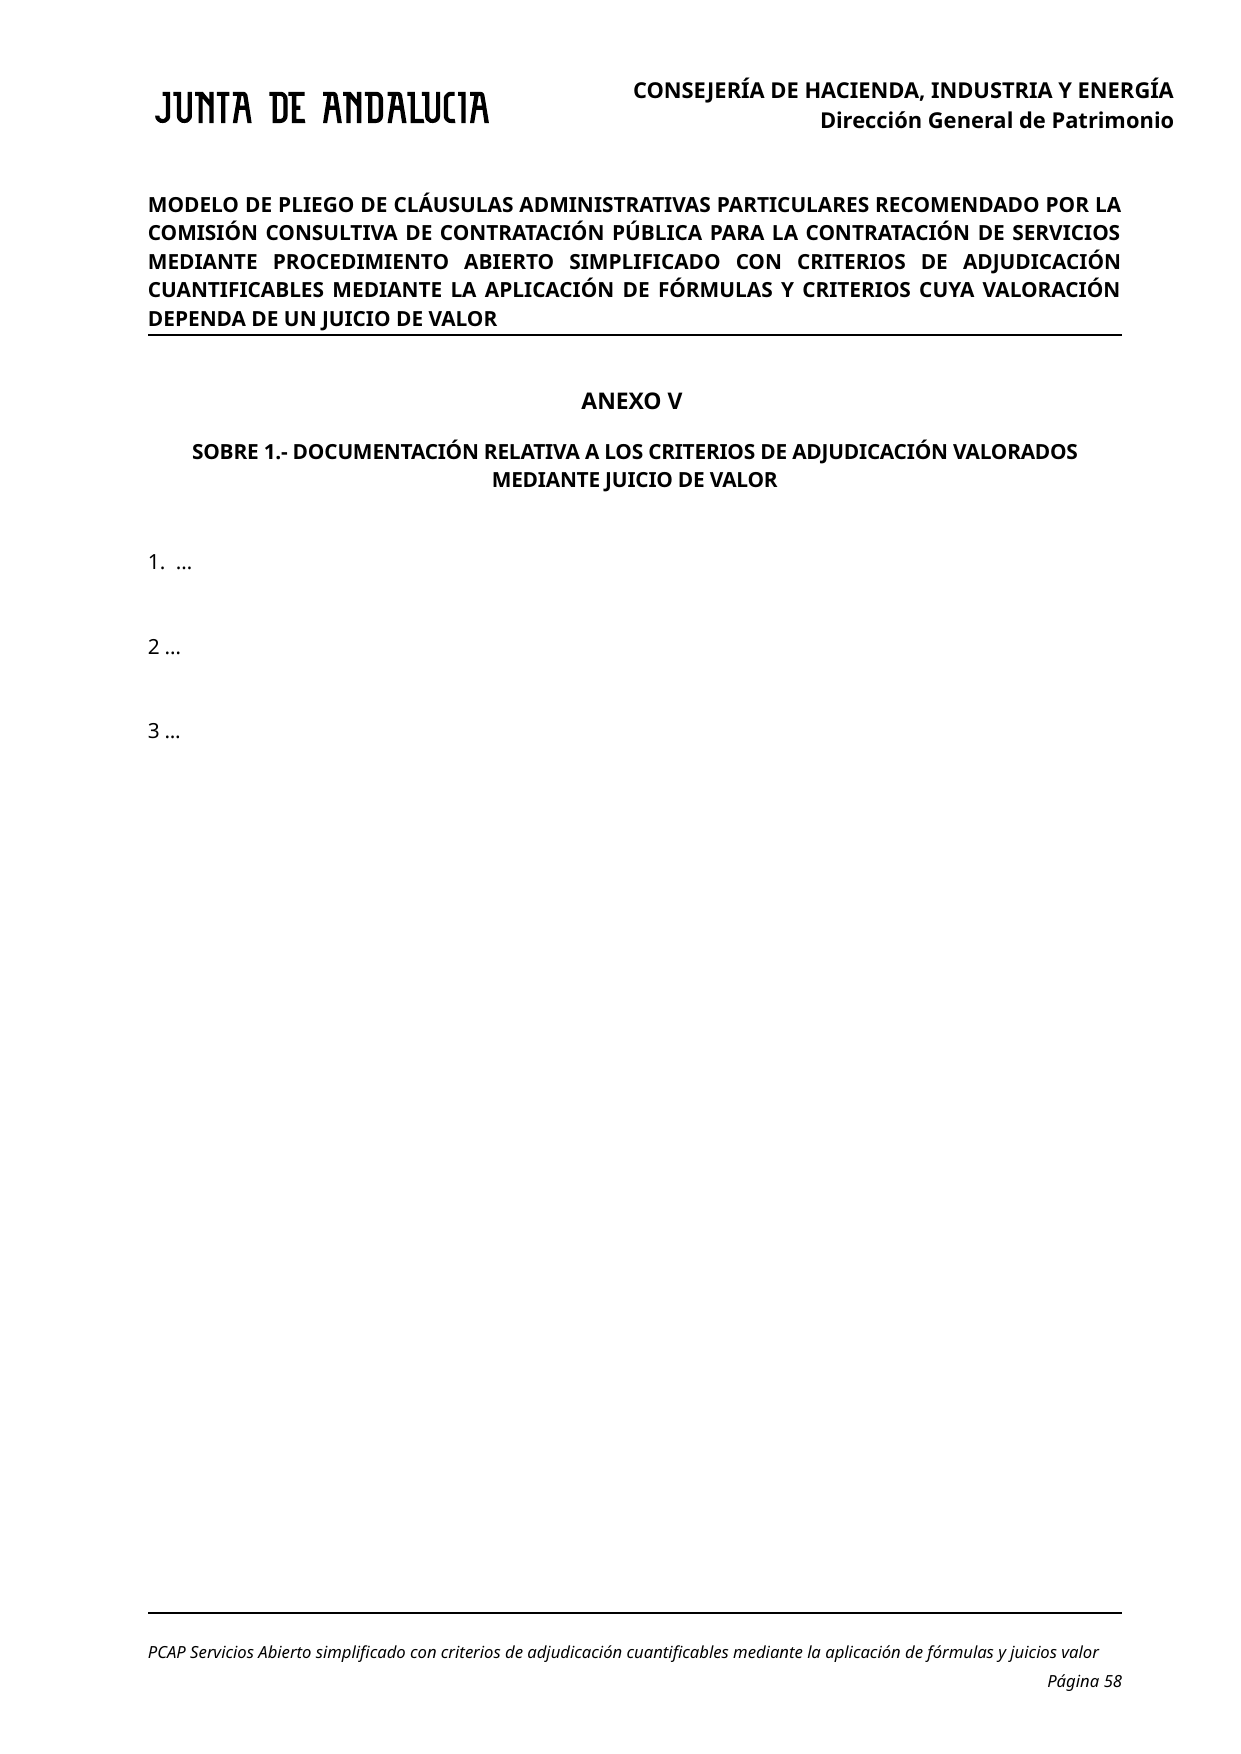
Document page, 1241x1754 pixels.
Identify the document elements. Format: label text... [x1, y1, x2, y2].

text MODELO DE PLIEGO DE CLÁUSULAS ADMINISTRATIVAS PARTICULARES RECOMENDADO POR LA COMISIÓN CONSULTIVA DE CONTRATACIÓN PÚBLICA PARA LA CONTRATACIÓN DE SERVICIOS MEDIANTE PROCEDIMIENTO ABIERTO SIMPLIFICADO CON CRITERIOS DE ADJUDICACIÓN CUANTIFICABLES MEDIANTE LA APLICACIÓN DE FÓRMULAS Y CRITERIOS CUYA VALORACIÓN DEPENDA DE UN JUICIO DE VALOR [148, 190, 1122, 334]
text 2 … [148, 632, 1122, 660]
text SOBRE 1.- DOCUMENTACIÓN RELATIVA A LOS CRITERIOS DE ADJUDICACIÓN VALORADOS MEDIANTE JUICIO DE VALOR [148, 437, 1122, 494]
text ANEXO V [148, 385, 1122, 416]
text 3 ... [148, 717, 1122, 745]
text 1. … [148, 547, 1122, 576]
